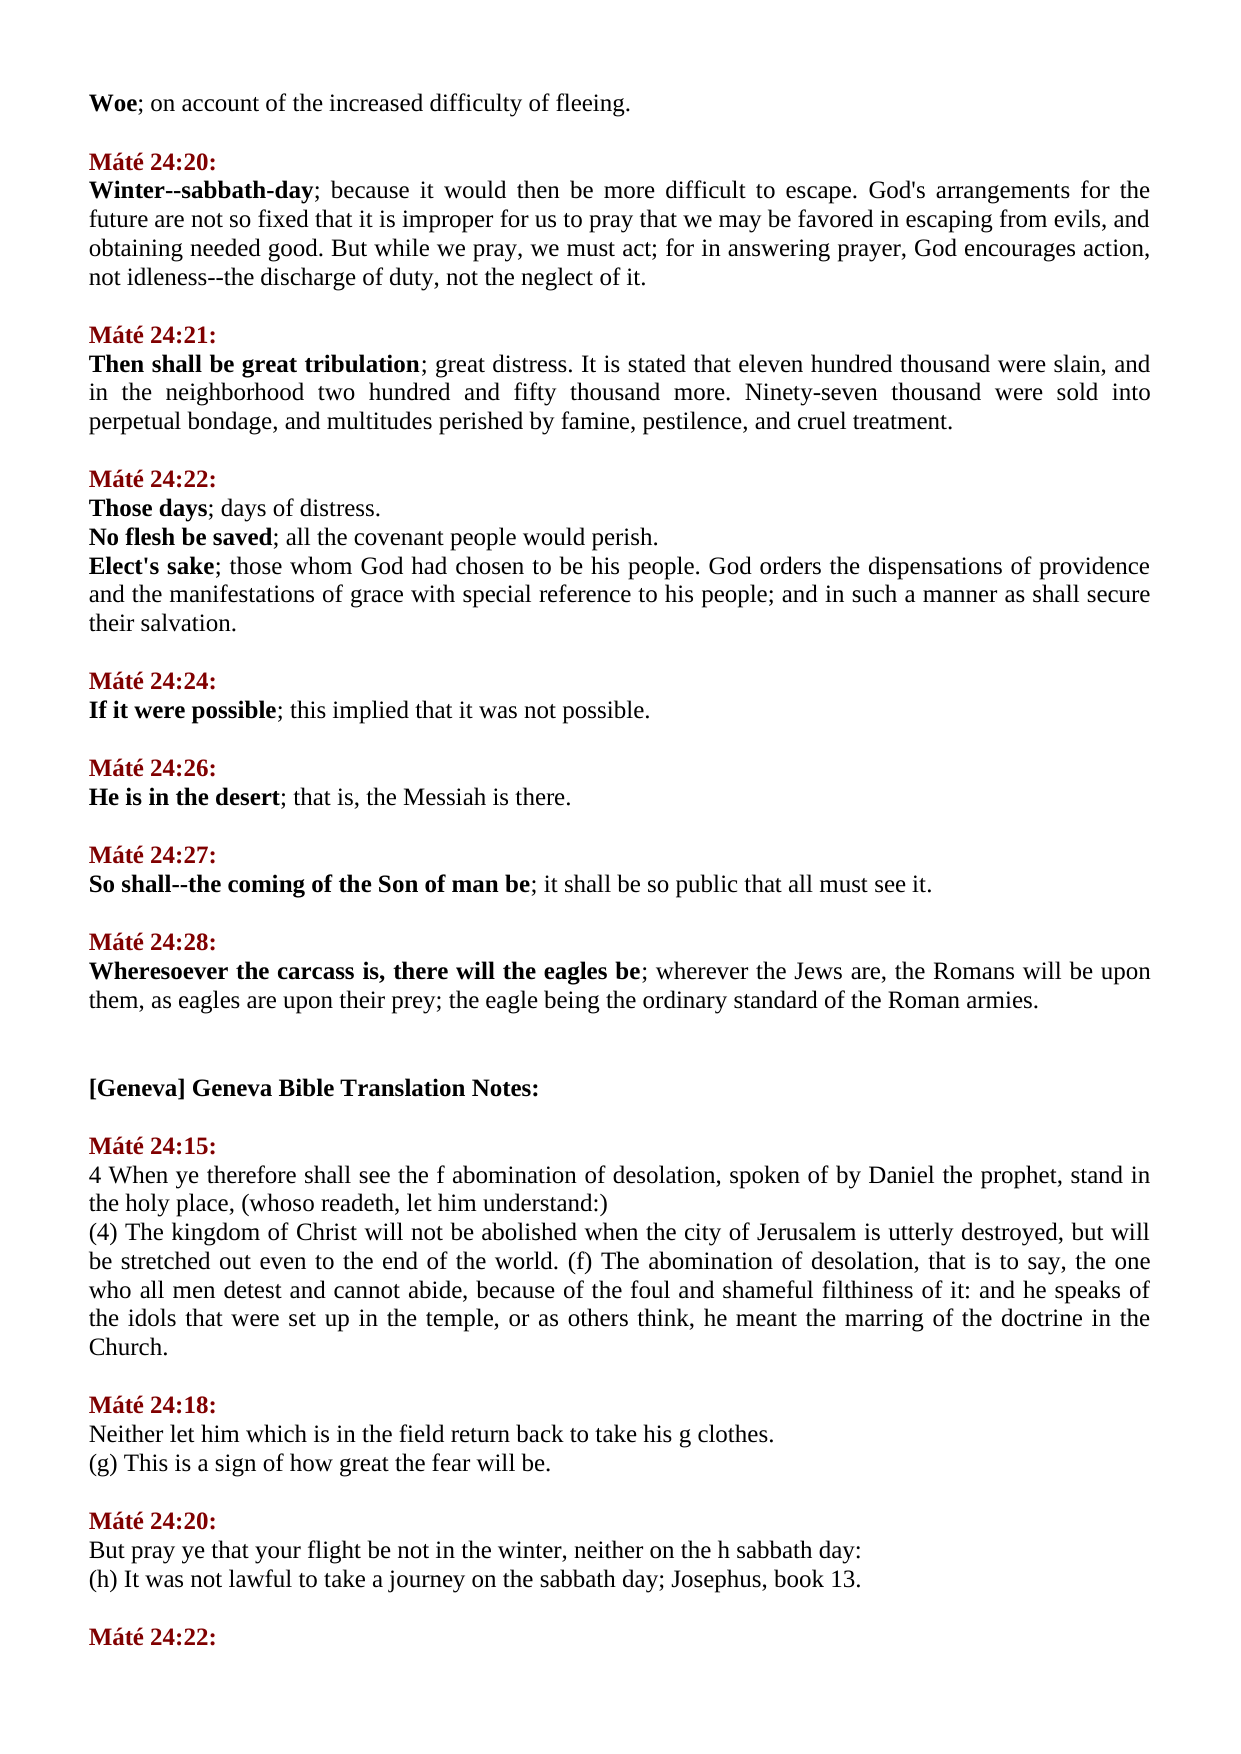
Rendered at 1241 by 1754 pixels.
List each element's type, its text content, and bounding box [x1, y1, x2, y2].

text Máté 24:24: [88, 666, 1152, 695]
text Máté 24:15: [88, 1131, 1152, 1160]
text Woe; on account of the increased difficulty of fleeing. [88, 88, 1152, 117]
text Máté 24:28: [88, 927, 1152, 956]
text Máté 24:27: [88, 840, 1152, 869]
text Máté 24:22: [88, 464, 1152, 493]
text [Geneva] Geneva Bible Translation Notes: [88, 1073, 1152, 1101]
text Neither let him which is in the field return back to take his g clothes. (g) This is a sign of how great the fear will be. [88, 1419, 1152, 1477]
text Then shall be great tribulation; great distress. It is stated that eleven hundred thousand were slain, and in the neighborhood two hundred and fifty thousand more. Ninety-seven thousand were sold into perpetual bondage, and multitudes perished by famine, pestilence, and cruel treatment. [88, 349, 1152, 435]
text Máté 24:18: [88, 1390, 1152, 1419]
text Máté 24:20: [88, 1506, 1152, 1535]
text Those days; days of distress. No flesh be saved; all the covenant people would perish. Elect's sake; those whom God had chosen to be his people. God orders the dispensations of providence and the manifestations of grace with special reference to his people; and in such a manner as shall secure their salvation. [88, 493, 1152, 637]
text He is in the desert; that is, the Messiah is there. [88, 782, 1152, 811]
text Máté 24:20: [88, 147, 1152, 176]
text Máté 24:21: [88, 320, 1152, 349]
text Máté 24:22: [88, 1622, 1152, 1651]
text Máté 24:26: [88, 753, 1152, 782]
text But pray ye that your flight be not in the winter, neither on the h sabbath day: (h) It was not lawful to take a journey on the sabbath day; Josephus, book 13. [88, 1535, 1152, 1592]
text Winter--sabbath-day; because it would then be more difficult to escape. God's arrangements for the future are not so fixed that it is improper for us to pray that we may be favored in escaping from evils, and obtaining needed good. But while we pray, we must act; for in answering prayer, God encourages action, not idleness--the discharge of duty, not the neglect of it. [88, 176, 1152, 291]
text Wheresoever the carcass is, there will the eagles be; wherever the Jews are, the Romans will be upon them, as eagles are upon their prey; the eagle being the ordinary standard of the Roman armies. [88, 956, 1152, 1014]
text If it were possible; this implied that it was not possible. [88, 695, 1152, 724]
text 4 When ye therefore shall see the f abomination of desolation, spoken of by Daniel the prophet, stand in the holy place, (whoso readeth, let him understand:) (4) The kingdom of Christ will not be abolished when the city of Jerusalem is utterly destroyed, but will be stretched out even to the end of the world. (f) The abomination of desolation, that is to say, the one who all men detest and cannot abide, because of the foul and shameful filthiness of it: and he speaks of the idols that were set up in the temple, or as others think, he meant the marring of the doctrine in the Church. [88, 1160, 1152, 1361]
text So shall--the coming of the Son of man be; it shall be so public that all must see it. [88, 869, 1152, 898]
